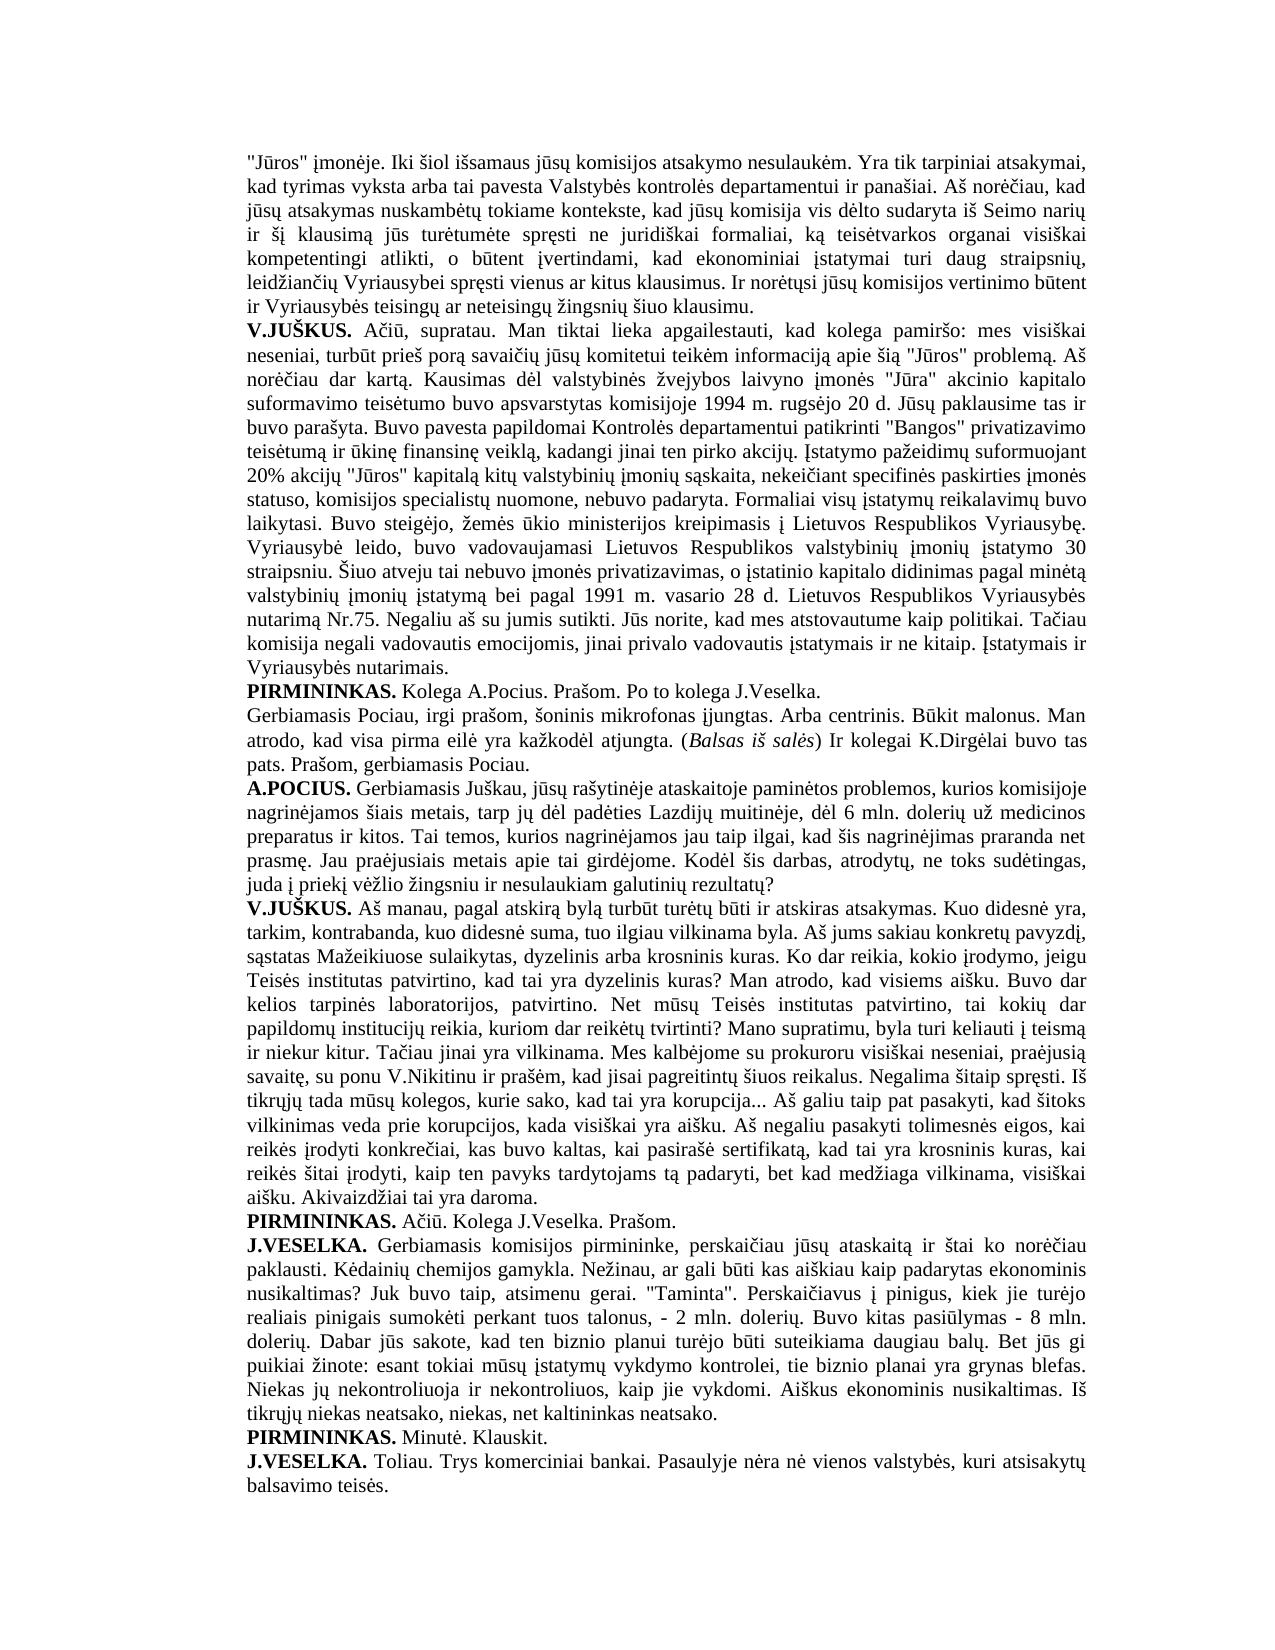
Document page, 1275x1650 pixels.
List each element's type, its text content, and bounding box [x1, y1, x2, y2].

text Gerbiamasis Pociau, irgi prašom, šoninis mikrofonas įjungtas. Arba centrinis. Būkit malonus. Man atrodo, kad visa pirma eilė yra kažkodėl atjungta. (Balsas iš salės) Ir kolegai K.Dirgėlai buvo tas pats. Prašom, gerbiamasis Pociau. [247, 703, 1087, 776]
text J.VESELKA. Toliau. Trys komerciniai bankai. Pasaulyje nėra nė vienos valstybės, kuri atsisakytų balsavimo teisės. [247, 1449, 1087, 1497]
text A.POCIUS. Gerbiamasis Juškau, jūsų rašytinėje ataskaitoje paminėtos problemos, kurios komisijoje nagrinėjamos šiais metais, tarp jų dėl padėties Lazdijų muitinėje, dėl 6 mln. dolerių už medicinos preparatus ir kitos. Tai temos, kurios nagrinėjamos jau taip ilgai, kad šis nagrinėjimas praranda net prasmę. Jau praėjusiais metais apie tai girdėjome. Kodėl šis darbas, atrodytų, ne toks sudėtingas, juda į priekį vėžlio žingsniu ir nesulaukiam galutinių rezultatų? [247, 776, 1087, 896]
text J.VESELKA. Gerbiamasis komisijos pirmininke, perskaičiau jūsų ataskaitą ir štai ko norėčiau paklausti. Kėdainių chemijos gamykla. Nežinau, ar gali būti kas aiškiau kaip padarytas ekonominis nusikaltimas? Juk buvo taip, atsimenu gerai. "Taminta". Perskaičiavus į pinigus, kiek jie turėjo realiais pinigais sumokėti perkant tuos talonus, - 2 mln. dolerių. Buvo kitas pasiūlymas - 8 mln. dolerių. Dabar jūs sakote, kad ten biznio planui turėjo būti suteikiama daugiau balų. Bet jūs gi puikiai žinote: esant tokiai mūsų įstatymų vykdymo kontrolei, tie biznio planai yra grynas blefas. Niekas jų nekontroliuoja ir nekontroliuos, kaip jie vykdomi. Aiškus ekonominis nusikaltimas. Iš tikrųjų niekas neatsako, niekas, net kaltininkas neatsako. [247, 1233, 1087, 1425]
text PIRMININKAS. Ačiū. Kolega J.Veselka. Prašom. [247, 1209, 1087, 1233]
text V.JUŠKUS. Aš manau, pagal atskirą bylą turbūt turėtų būti ir atskiras atsakymas. Kuo didesnė yra, tarkim, kontrabanda, kuo didesnė suma, tuo ilgiau vilkinama byla. Aš jums sakiau konkretų pavyzdį, sąstatas Mažeikiuose sulaikytas, dyzelinis arba krosninis kuras. Ko dar reikia, kokio įrodymo, jeigu Teisės institutas patvirtino, kad tai yra dyzelinis kuras? Man atrodo, kad visiems aišku. Buvo dar kelios tarpinės laboratorijos, patvirtino. Net mūsų Teisės institutas patvirtino, tai kokių dar papildomų institucijų reikia, kuriom dar reikėtų tvirtinti? Mano supratimu, byla turi keliauti į teismą ir niekur kitur. Tačiau jinai yra vilkinama. Mes kalbėjome su prokuroru visiškai neseniai, praėjusią savaitę, su ponu V.Nikitinu ir prašėm, kad jisai pagreitintų šiuos reikalus. Negalima šitaip spręsti. Iš tikrųjų tada mūsų kolegos, kurie sako, kad tai yra korupcija... Aš galiu taip pat pasakyti, kad šitoks vilkinimas veda prie korupcijos, kada visiškai yra aišku. Aš negaliu pasakyti tolimesnės eigos, kai reikės įrodyti konkrečiai, kas buvo kaltas, kai pasirašė sertifikatą, kad tai yra krosninis kuras, kai reikės šitai įrodyti, kaip ten pavyks tardytojams tą padaryti, bet kad medžiaga vilkinama, visiškai aišku. Akivaizdžiai tai yra daroma. [247, 896, 1087, 1209]
text PIRMININKAS. Kolega A.Pocius. Prašom. Po to kolega J.Veselka. [247, 679, 1087, 703]
text PIRMININKAS. Minutė. Klauskit. [247, 1425, 1087, 1449]
text V.JUŠKUS. Ačiū, supratau. Man tiktai lieka apgailestauti, kad kolega pamiršo: mes visiškai neseniai, turbūt prieš porą savaičių jūsų komitetui teikėm informaciją apie šią "Jūros" problemą. Aš norėčiau dar kartą. Kausimas dėl valstybinės žvejybos laivyno įmonės "Jūra" akcinio kapitalo suformavimo teisėtumo buvo apsvarstytas komisijoje 1994 m. rugsėjo 20 d. Jūsų paklausime tas ir buvo parašyta. Buvo pavesta papildomai Kontrolės departamentui patikrinti "Bangos" privatizavimo teisėtumą ir ūkinę finansinę veiklą, kadangi jinai ten pirko akcijų. Įstatymo pažeidimų suformuojant 20% akcijų "Jūros" kapitalą kitų valstybinių įmonių sąskaita, nekeičiant specifinės paskirties įmonės statuso, komisijos specialistų nuomone, nebuvo padaryta. Formaliai visų įstatymų reikalavimų buvo laikytasi. Buvo steigėjo, žemės ūkio ministerijos kreipimasis į Lietuvos Respublikos Vyriausybę. Vyriausybė leido, buvo vadovaujamasi Lietuvos Respublikos valstybinių įmonių įstatymo 30 straipsniu. Šiuo atveju tai nebuvo įmonės privatizavimas, o įstatinio kapitalo didinimas pagal minėtą valstybinių įmonių įstatymą bei pagal 1991 m. vasario 28 d. Lietuvos Respublikos Vyriausybės nutarimą Nr.75. Negaliu aš su jumis sutikti. Jūs norite, kad mes atstovautume kaip politikai. Tačiau komisija negali vadovautis emocijomis, jinai privalo vadovautis įstatymais ir ne kitaip. Įstatymais ir Vyriausybės nutarimais. [247, 318, 1087, 679]
text "Jūros" įmonėje. Iki šiol išsamaus jūsų komisijos atsakymo nesulaukėm. Yra tik tarpiniai atsakymai, kad tyrimas vyksta arba tai pavesta Valstybės kontrolės departamentui ir panašiai. Aš norėčiau, kad jūsų atsakymas nuskambėtų tokiame kontekste, kad jūsų komisija vis dėlto sudaryta iš Seimo narių ir šį klausimą jūs turėtumėte spręsti ne juridiškai formaliai, ką teisėtvarkos organai visiškai kompetentingi atlikti, o būtent įvertindami, kad ekonominiai įstatymai turi daug straipsnių, leidžiančių Vyriausybei spręsti vienus ar kitus klausimus. Ir norėtųsi jūsų komisijos vertinimo būtent ir Vyriausybės teisingų ar neteisingų žingsnių šiuo klausimu. [247, 150, 1087, 318]
